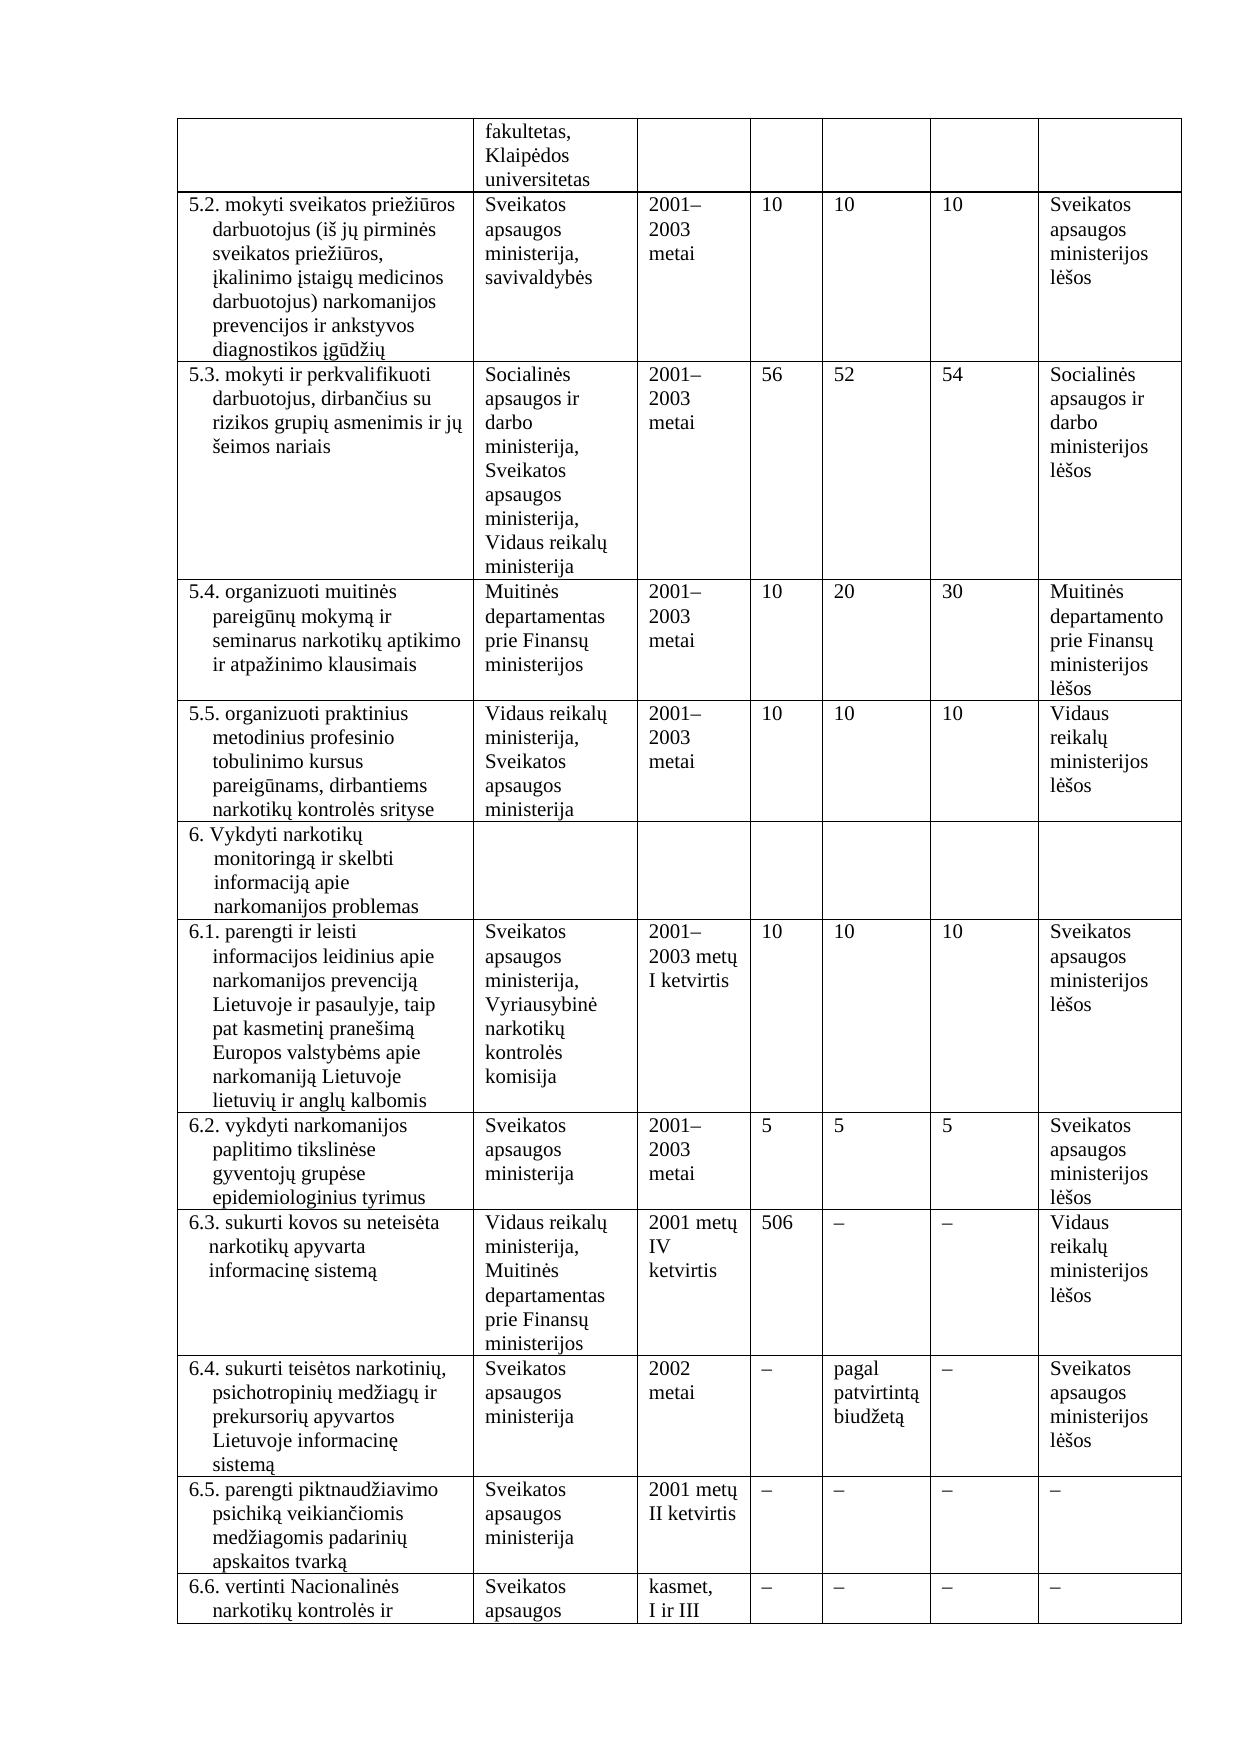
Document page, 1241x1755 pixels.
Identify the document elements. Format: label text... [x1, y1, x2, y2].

table_cell 2001–2003 metai [638, 362, 750, 578]
table_cell [1039, 119, 1181, 191]
table_cell Sveikatos apsaugos ministerijos lėšos [1039, 193, 1181, 361]
table_cell [931, 822, 1038, 918]
table_cell Vidaus reikalų ministerijos lėšos [1039, 701, 1181, 821]
table_cell Sveikatos apsaugos [474, 1574, 637, 1622]
table_cell [178, 119, 473, 191]
table_cell [823, 822, 930, 918]
table_cell – [751, 1574, 822, 1622]
table_cell Sveikatos apsaugos ministerija, Vyriausybinė narkotikų kontrolės komisija [474, 920, 637, 1112]
table_cell – [751, 1477, 822, 1573]
table_cell Sveikatos apsaugos ministerija [474, 1356, 637, 1476]
table_cell 10 [931, 193, 1038, 361]
table_cell – [931, 1356, 1038, 1476]
table_cell 56 [751, 362, 822, 578]
table_cell 2002 metai [638, 1356, 750, 1476]
table_cell – [823, 1574, 930, 1622]
table_cell 2001–2003 metai [638, 193, 750, 361]
table_cell 5.5. organizuoti praktinius metodinius profesinio tobulinimo kursus pareigūnams, dirbantiems narkotikų kontrolės srityse [178, 701, 473, 821]
table_cell Sveikatos apsaugos ministerijos lėšos [1039, 920, 1181, 1112]
table_cell 10 [751, 701, 822, 821]
table_cell kasmet, I ir III [638, 1574, 750, 1622]
table_cell 6.3. sukurti kovos su neteisėta narkotikų apyvarta informacinę sistemą [178, 1210, 473, 1355]
table_cell 5 [823, 1113, 930, 1209]
table_cell 5 [751, 1113, 822, 1209]
table_cell – [1039, 1477, 1181, 1573]
table_cell 52 [823, 362, 930, 578]
table_cell 10 [751, 580, 822, 700]
table_cell 6.6. vertinti Nacionalinės narkotikų kontrolės ir [178, 1574, 473, 1622]
table_cell – [931, 1210, 1038, 1355]
table_cell Muitinės departamento prie Finansų ministerijos lėšos [1039, 580, 1181, 700]
table_cell Vidaus reikalų ministerija, Muitinės departamentas prie Finansų ministerijos [474, 1210, 637, 1355]
table_cell 6.5. parengti piktnaudžiavimo psichiką veikiančiomis medžiagomis padarinių apskaitos tvarką [178, 1477, 473, 1573]
table_cell – [823, 1477, 930, 1573]
table_cell Sveikatos apsaugos ministerijos lėšos [1039, 1113, 1181, 1209]
table_cell [751, 119, 822, 191]
table_cell 6.2. vykdyti narkomanijos paplitimo tikslinėse gyventojų grupėse epidemiologinius tyrimus [178, 1113, 473, 1209]
table_cell 5.4. organizuoti muitinės pareigūnų mokymą ir seminarus narkotikų aptikimo ir atpažinimo klausimais [178, 580, 473, 700]
table_cell Sveikatos apsaugos ministerija [474, 1113, 637, 1209]
table_cell – [823, 1210, 930, 1355]
table_cell 30 [931, 580, 1038, 700]
table_cell 2001 metų II ketvirtis [638, 1477, 750, 1573]
table_cell Muitinės departamentas prie Finansų ministerijos [474, 580, 637, 700]
table_cell [751, 822, 822, 918]
table_cell 2001–2003 metai [638, 580, 750, 700]
table_cell 6.4. sukurti teisėtos narkotinių, psichotropinių medžiagų ir prekursorių apyvartos Lietuvoje informacinę sistemą [178, 1356, 473, 1476]
table_cell Sveikatos apsaugos ministerija, savivaldybės [474, 193, 637, 361]
table_cell [638, 822, 750, 918]
table_cell [823, 119, 930, 191]
table_cell 2001–2003 metai [638, 1113, 750, 1209]
table_cell Socialinės apsaugos ir darbo ministerijos lėšos [1039, 362, 1181, 578]
table_cell 10 [931, 701, 1038, 821]
table_cell 10 [751, 920, 822, 1112]
table_cell 6. Vykdyti narkotikų monitoringą ir skelbti informaciją apie narkomanijos problemas [178, 822, 473, 918]
table_cell Vidaus reikalų ministerijos lėšos [1039, 1210, 1181, 1355]
table_cell 506 [751, 1210, 822, 1355]
table_cell – [1039, 1574, 1181, 1622]
table_cell 5.3. mokyti ir perkvalifikuoti darbuotojus, dirbančius su rizikos grupių asmenimis ir jų šeimos nariais [178, 362, 473, 578]
table_cell [1039, 822, 1181, 918]
table_cell [931, 119, 1038, 191]
table_cell 6.1. parengti ir leisti informacijos leidinius apie narkomanijos prevenciją Lietuvoje ir pasaulyje, taip pat kasmetinį pranešimą Europos valstybėms apie narkomaniją Lietuvoje lietuvių ir anglų kalbomis [178, 920, 473, 1112]
table_cell 10 [823, 920, 930, 1112]
table_cell 54 [931, 362, 1038, 578]
table_cell 10 [751, 193, 822, 361]
table_cell – [931, 1477, 1038, 1573]
table_cell pagal patvirtintą biudžetą [823, 1356, 930, 1476]
table_cell 2001–2003 metai [638, 701, 750, 821]
table_cell 5 [931, 1113, 1038, 1209]
table_cell 2001–2003 metų I ketvirtis [638, 920, 750, 1112]
table_cell 20 [823, 580, 930, 700]
table_cell Vidaus reikalų ministerija, Sveikatos apsaugos ministerija [474, 701, 637, 821]
table_cell Sveikatos apsaugos ministerijos lėšos [1039, 1356, 1181, 1476]
table_cell [638, 119, 750, 191]
table_cell – [751, 1356, 822, 1476]
table_cell fakultetas, Klaipėdos universitetas [474, 119, 637, 191]
table_cell – [931, 1574, 1038, 1622]
table_cell 10 [823, 193, 930, 361]
table_cell 2001 metų IV ketvirtis [638, 1210, 750, 1355]
table_cell 5.2. mokyti sveikatos priežiūros darbuotojus (iš jų pirminės sveikatos priežiūros, įkalinimo įstaigų medicinos darbuotojus) narkomanijos prevencijos ir ankstyvos diagnostikos įgūdžių [178, 193, 473, 361]
table_cell Sveikatos apsaugos ministerija [474, 1477, 637, 1573]
table_cell Socialinės apsaugos ir darbo ministerija, Sveikatos apsaugos ministerija, Vidaus reikalų ministerija [474, 362, 637, 578]
table_cell [474, 822, 637, 918]
table_cell 10 [931, 920, 1038, 1112]
table_cell 10 [823, 701, 930, 821]
